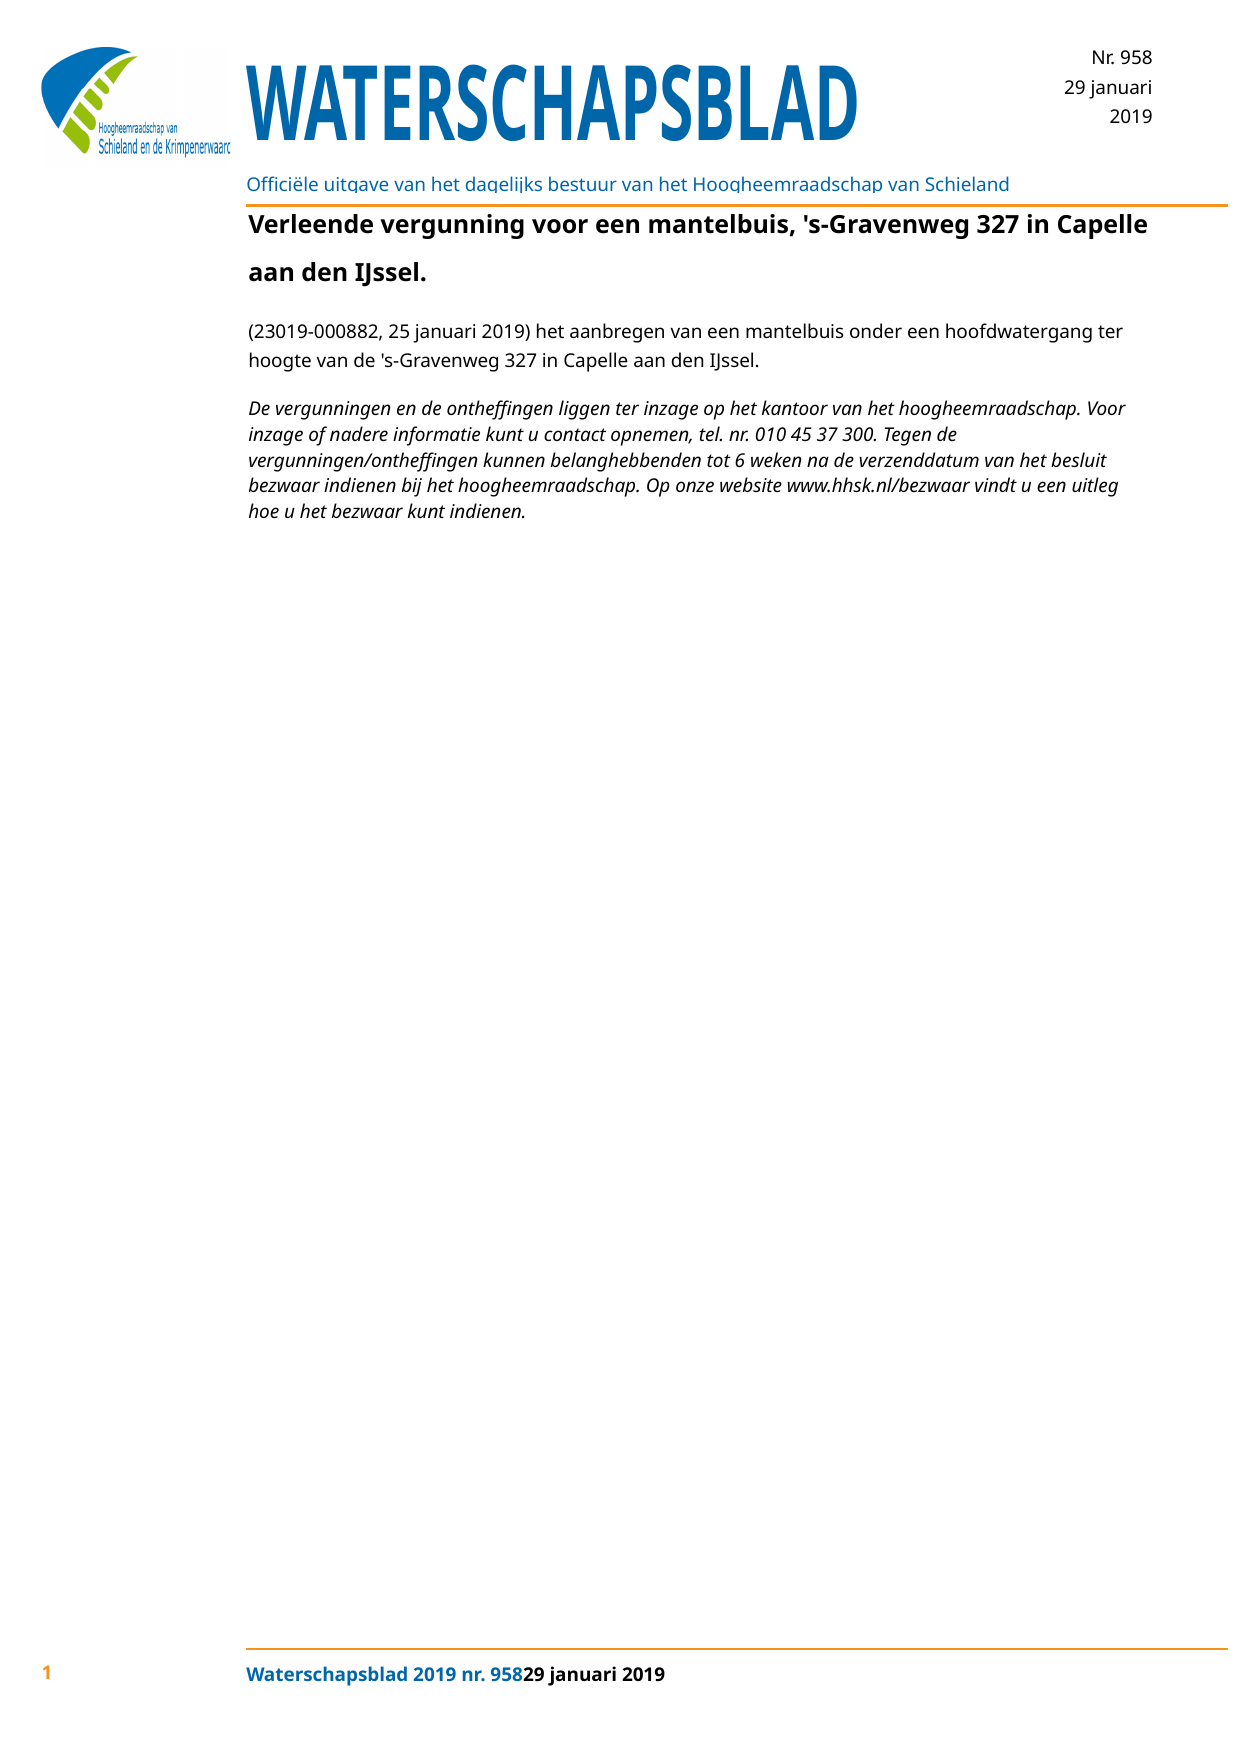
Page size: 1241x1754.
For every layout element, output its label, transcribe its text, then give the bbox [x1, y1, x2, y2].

picture [41, 47, 231, 172]
text Verleende vergunning voor een mantelbuis, 's-Gravenweg 327 in Capelle aan den IJssel. [248, 207, 1152, 288]
text (23019-000882, 25 januari 2019) het aanbregen van een mantelbuis onder een hoofdwatergang ter hoogte van de 's-Gravenweg 327 in Capelle aan den IJssel. [248, 318, 1152, 373]
text De vergunningen en de ontheffingen liggen ter inzage op het kantoor van het hoogheemraadschap. Voor inzage of nadere informatie kunt u contact opnemen, tel. nr. 010 45 37 300. Tegen de vergunningen/ontheffingen kunnen belanghebbenden tot 6 weken na de verzenddatum van het besluit bezwaar indienen bij het hoogheemraadschap. Op onze website www.hhsk.nl/bezwaar vindt u een uitleg hoe u het bezwaar kunt indienen. [248, 395, 1152, 524]
